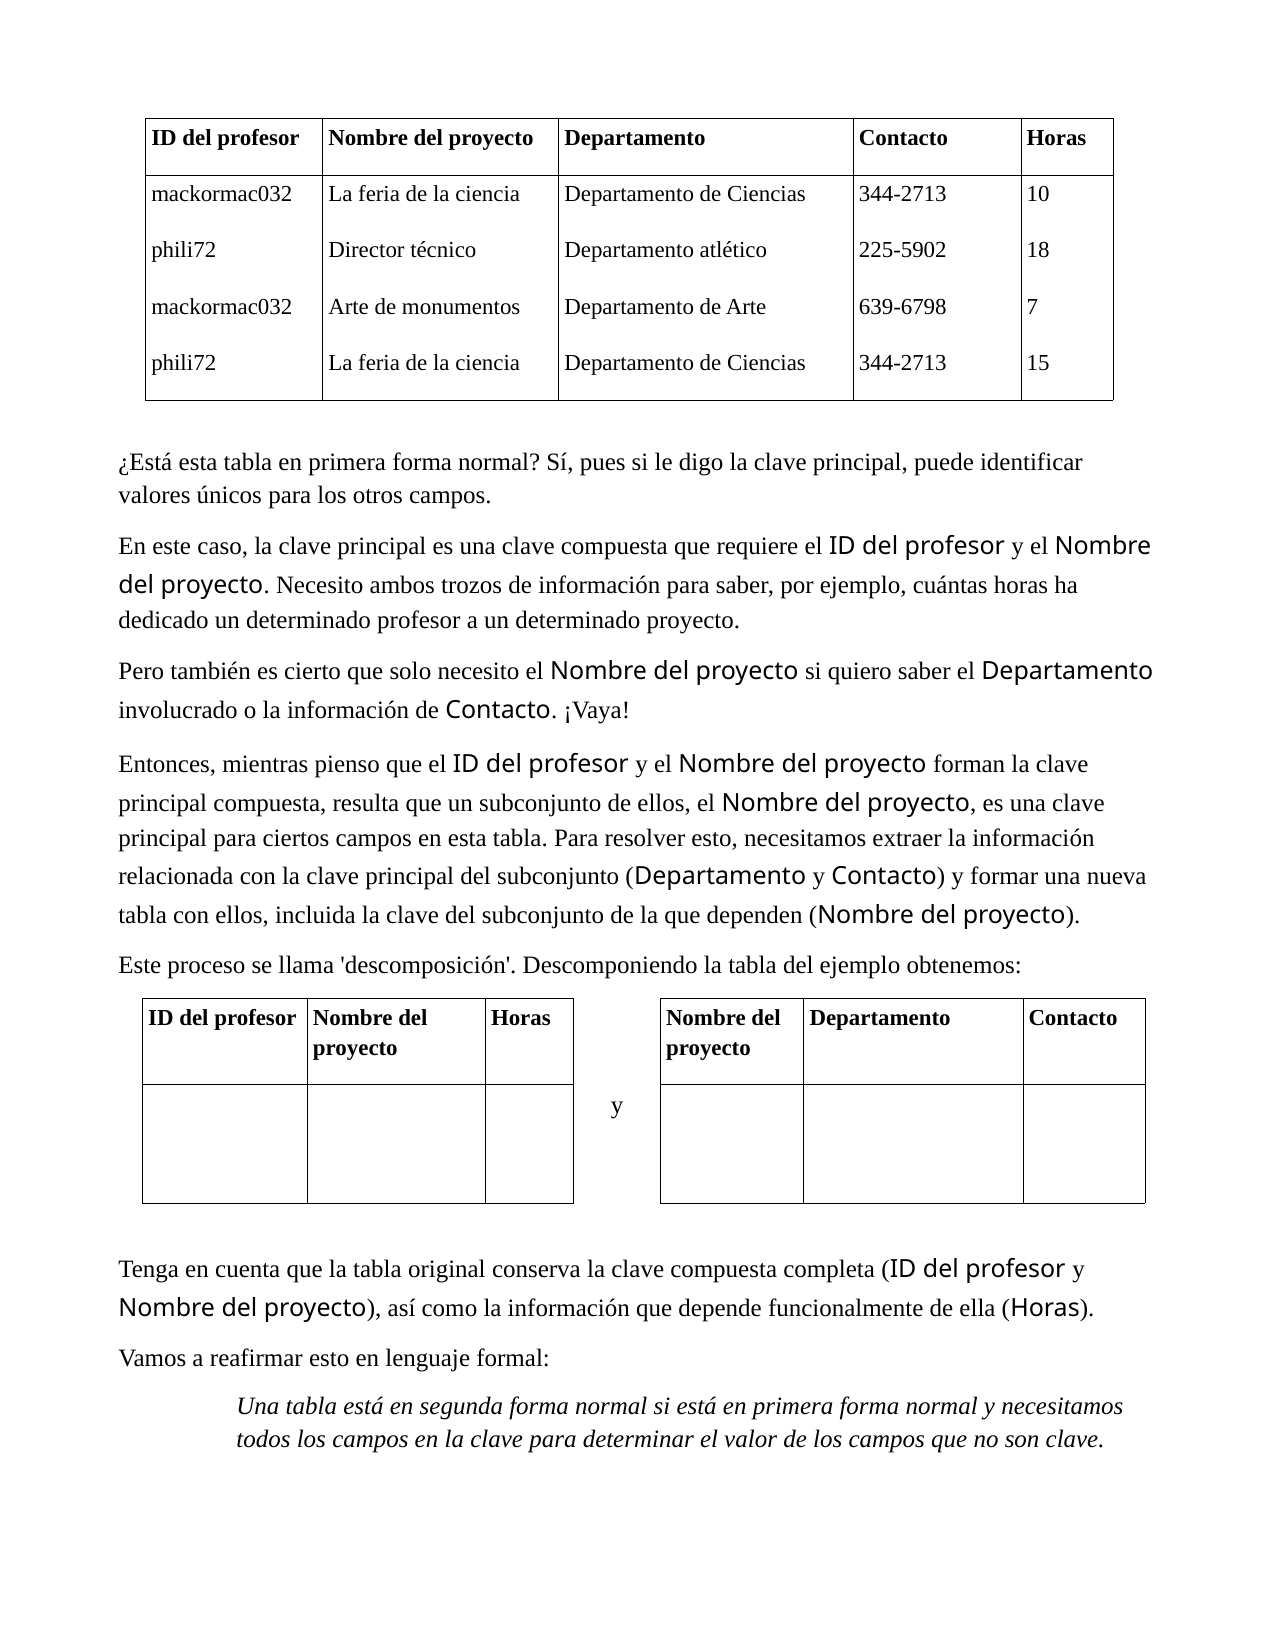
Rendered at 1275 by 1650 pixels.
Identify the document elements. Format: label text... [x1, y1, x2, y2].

table_header Departamento [804, 999, 1023, 1084]
text Tenga en cuenta que la tabla original conserva la clave compuesta completa (ID del profesor y Nombre del proyecto), así como la información que depende funcionalmente de ella (Horas). [118, 1250, 1157, 1323]
table_cell mackormac032 [146, 287, 322, 343]
table_header Departamento [559, 119, 853, 174]
table_cell 225-5902 [854, 231, 1021, 287]
table_cell [486, 1144, 573, 1203]
table_header [574, 998, 660, 1084]
text En este caso, la clave principal es una clave compuesta que requiere el ID del profesor y el Nombre del proyecto. Necesito ambos trozos de información para saber, por ejemplo, cuántas horas ha dedicado un determinado profesor a un determinado proyecto. [118, 528, 1157, 634]
table_cell Arte de monumentos [323, 287, 558, 343]
table_header Nombre del proyecto [661, 999, 803, 1084]
table_cell [308, 1144, 485, 1203]
table_cell [486, 1085, 573, 1143]
table_header ID del profesor [143, 999, 307, 1084]
table_header Contacto [1024, 999, 1145, 1084]
table_cell Director técnico [323, 231, 558, 287]
table_cell 10 [1022, 176, 1113, 231]
text Entonces, mientras pienso que el ID del profesor y el Nombre del proyecto forman la clave principal compuesta, resulta que un subconjunto de ellos, el Nombre del proyecto, es una clave principal para ciertos campos en esta tabla. Para resolver esto, necesitamos extraer la información relacionada con la clave principal del subconjunto (Departamento y Contacto) y formar una nueva tabla con ellos, incluida la clave del subconjunto de la que dependen (Nombre del proyecto). [118, 746, 1157, 931]
table_cell La feria de la ciencia [323, 343, 558, 399]
table_cell y [574, 1084, 660, 1143]
text Este proceso se llama 'descomposición'. Descomponiendo la tabla del ejemplo obtenemos: [118, 950, 1157, 979]
text Vamos a reafirmar esto en lenguaje formal: [118, 1343, 1157, 1372]
text Una tabla está en segunda forma normal si está en primera forma normal y necesitamos todos los campos en la clave para determinar el valor de los campos que no son clave. [236, 1391, 1157, 1453]
table_cell Departamento de Ciencias [559, 343, 853, 399]
table_cell 344-2713 [854, 176, 1021, 231]
text Pero también es cierto que solo necesito el Nombre del proyecto si quiero saber el Departamento involucrado o la información de Contacto. ¡Vaya! [118, 653, 1157, 726]
table_header Contacto [854, 119, 1021, 174]
table_header Horas [1022, 119, 1113, 174]
table_header Nombre del proyecto [308, 999, 485, 1084]
table_cell La feria de la ciencia [323, 176, 558, 231]
table_cell 639-6798 [854, 287, 1021, 343]
table_cell [661, 1144, 803, 1203]
table_cell [308, 1085, 485, 1143]
table_cell Departamento de Arte [559, 287, 853, 343]
table_cell [1024, 1085, 1145, 1143]
table_cell [804, 1085, 1023, 1143]
table_header ID del profesor [146, 119, 322, 174]
table_cell [143, 1085, 307, 1143]
table_cell Departamento atlético [559, 231, 853, 287]
table_cell [1024, 1144, 1145, 1203]
table_cell 18 [1022, 231, 1113, 287]
table_cell 7 [1022, 287, 1113, 343]
table_cell [804, 1144, 1023, 1203]
table_cell Departamento de Ciencias [559, 176, 853, 231]
table_cell mackormac032 [146, 176, 322, 231]
table_header Nombre del proyecto [323, 119, 558, 174]
table_cell [661, 1085, 803, 1143]
table_cell [143, 1144, 307, 1203]
table_cell 344-2713 [854, 343, 1021, 399]
table_cell [574, 1144, 660, 1203]
table_header Horas [486, 999, 573, 1084]
table_cell phili72 [146, 231, 322, 287]
table_cell 15 [1022, 343, 1113, 399]
text ¿Está esta tabla en primera forma normal? Sí, pues si le digo la clave principal, puede identificar valores únicos para los otros campos. [118, 447, 1157, 509]
table_cell phili72 [146, 343, 322, 399]
